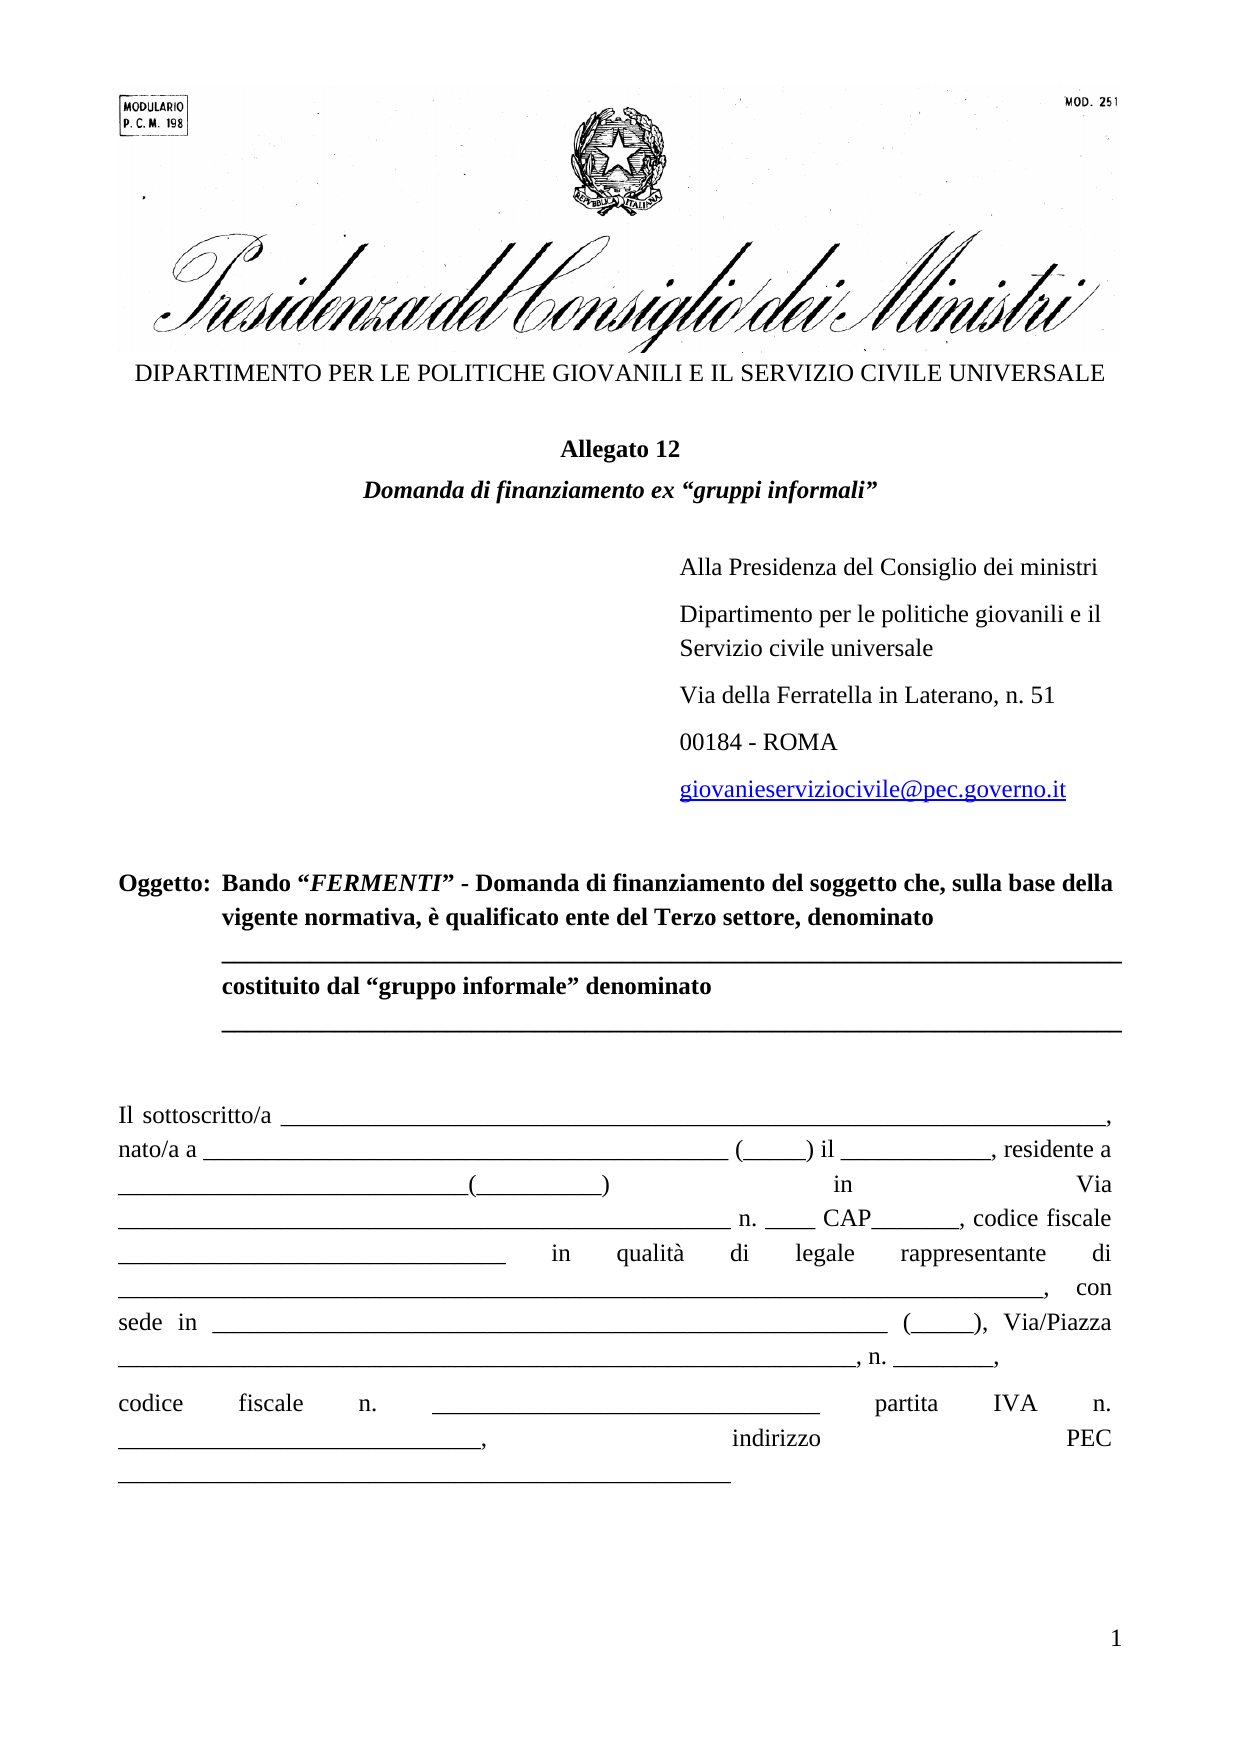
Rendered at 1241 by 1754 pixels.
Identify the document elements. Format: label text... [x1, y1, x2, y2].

text Il sottoscritto/a __________________________________________________________________, nato/a a __________________________________________ (_____) il ____________, residente a ____________________________(__________) in Via _________________________________________________ n. ____ CAP_______, codice fiscale _______________________________ in qualità di legale rappresentante di __________________________________________________________________________, con sede in ______________________________________________________ (_____), Via/Piazza ___________________________________________________________, n. ________, [118, 1100, 1112, 1370]
text Alla Presidenza del Consiglio dei ministri [679, 552, 1122, 580]
text codice fiscale n. _______________________________ partita IVA n. _____________________________, indirizzo PEC _________________________________________________ [118, 1388, 1112, 1486]
text Oggetto: Bando “FERMENTI” - Domanda di finanziamento del soggetto che, sulla base della vigente normativa, è qualificato ente del Terzo settore, denominato ________________________________________________________________________ costituito dal “gruppo informale” denominato ________________________________________________________________________ [118, 868, 1122, 1035]
text Via della Ferratella in Laterano, n. 51 [679, 680, 1137, 709]
text giovanieserviziocivile@pec.governo.it [679, 774, 1152, 803]
text 00184 - ROMA [679, 727, 1122, 756]
text Dipartimento per le politiche giovanili e il Servizio civile universale [679, 599, 1122, 662]
